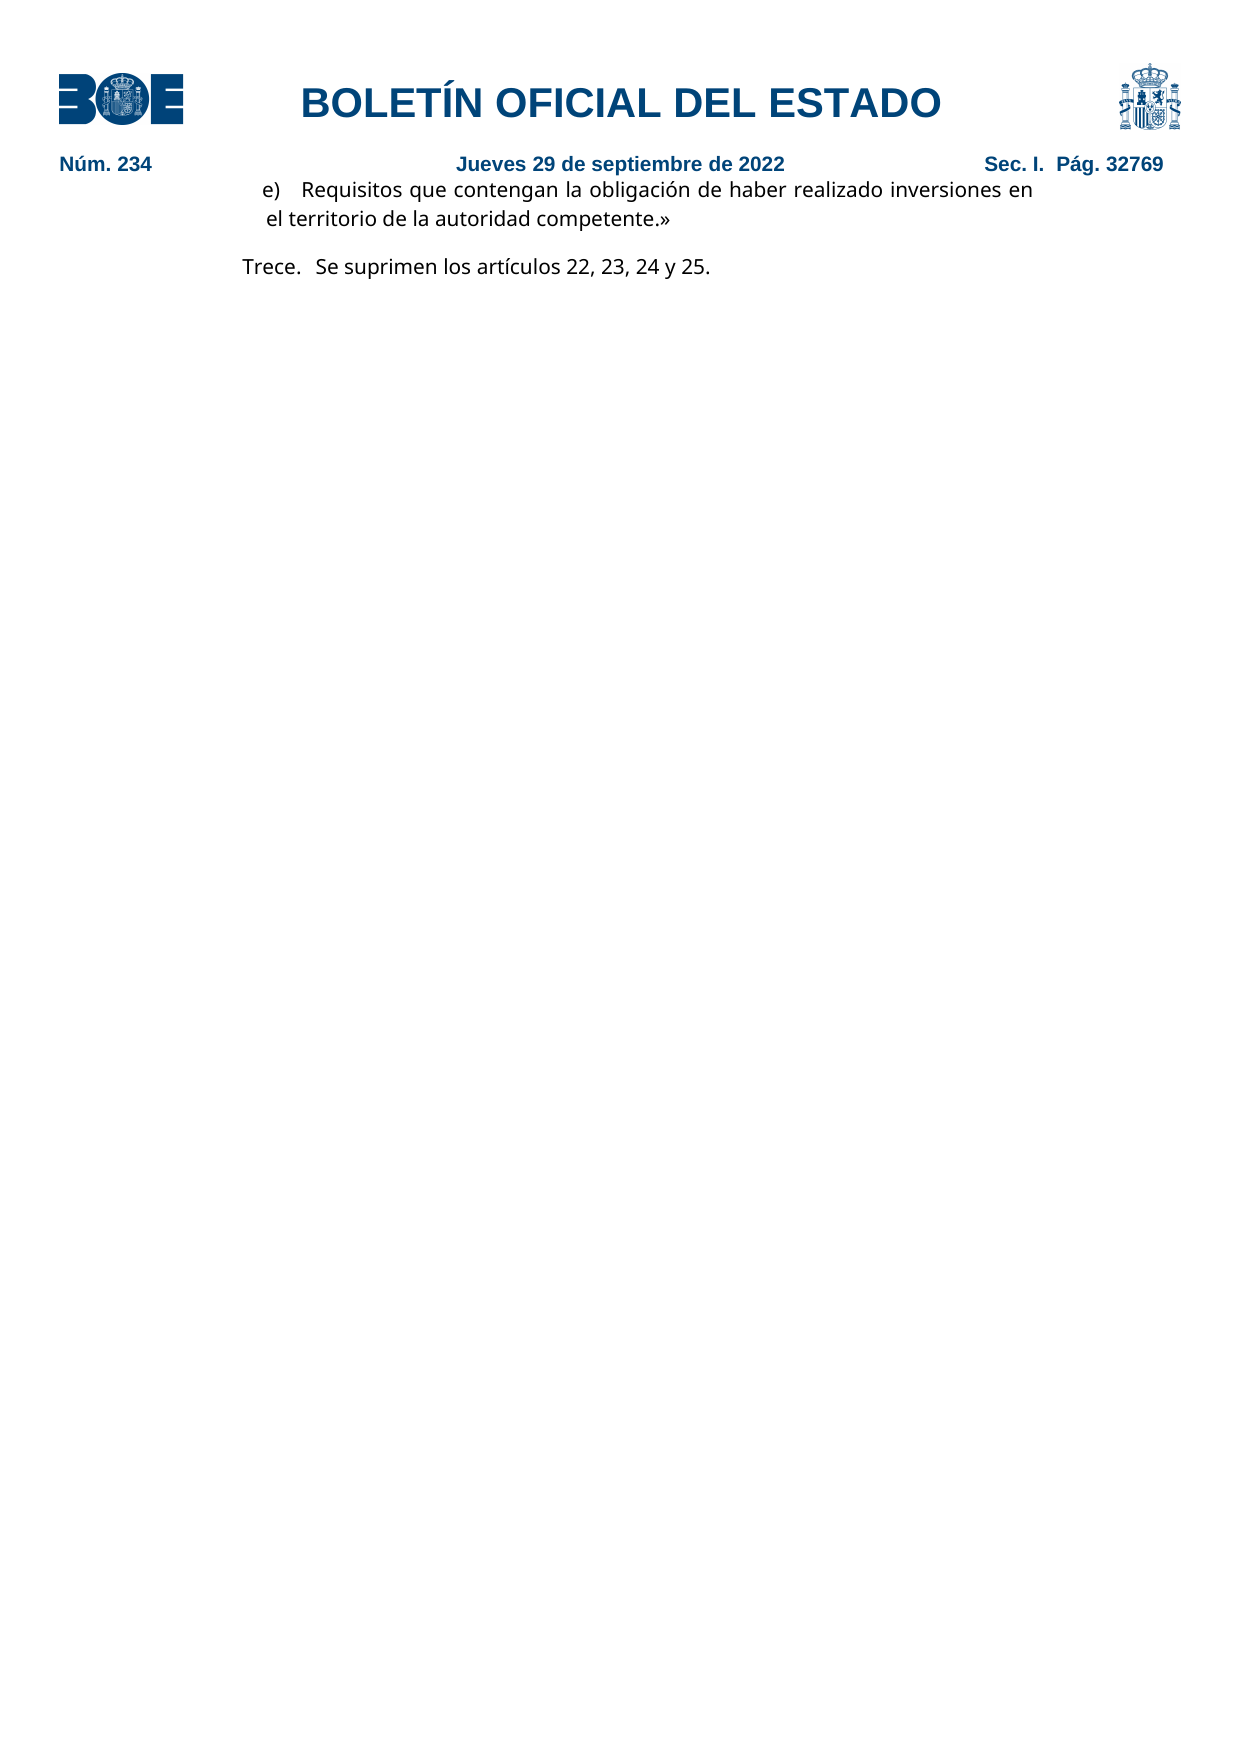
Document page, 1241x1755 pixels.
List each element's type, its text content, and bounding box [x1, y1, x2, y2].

list Requisitos que contengan la obligación de haber realizado inversiones en el territorio de la autoridad competente.» [226, 175, 1034, 233]
text Trece. Se suprimen los artículos 22, 23, 24 y 25. [242, 252, 1199, 280]
